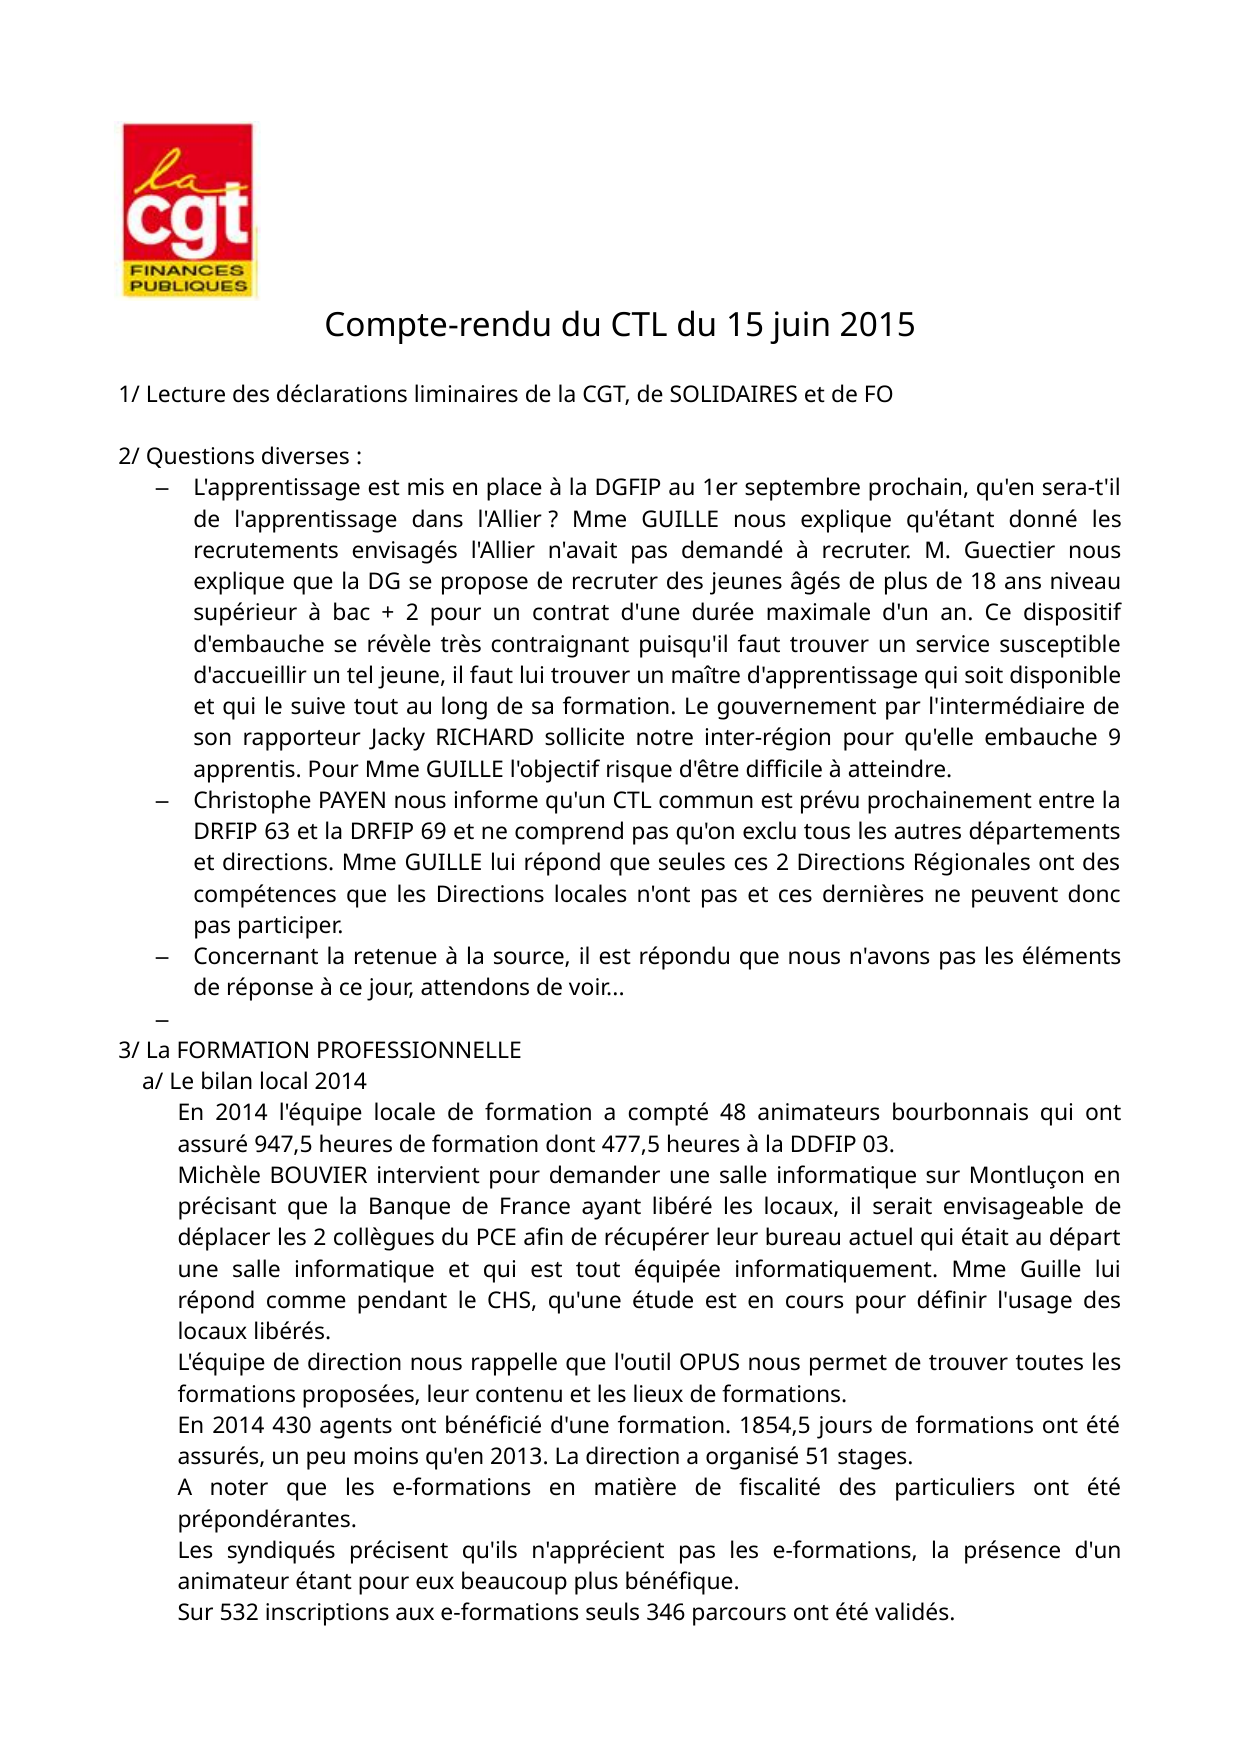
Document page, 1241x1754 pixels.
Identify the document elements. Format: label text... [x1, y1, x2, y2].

text Les syndiqués précisent qu'ils n'apprécient pas les e-formations, la présence d'un animateur étant pour eux beaucoup plus bénéfique. [177, 1534, 1122, 1596]
text 2/ Questions diverses : [118, 440, 1122, 471]
text L'équipe de direction nous rappelle que l'outil OPUS nous permet de trouver toutes les formations proposées, leur contenu et les lieux de formations. [177, 1346, 1122, 1409]
text Compte-rendu du CTL du 15 juin 2015 [118, 118, 1122, 346]
text En 2014 l'équipe locale de formation a compté 48 animateurs bourbonnais qui ont assuré 947,5 heures de formation dont 477,5 heures à la DDFIP 03. [177, 1096, 1122, 1159]
text a/ Le bilan local 2014 [118, 1065, 1122, 1096]
text Michèle BOUVIER intervient pour demander une salle informatique sur Montluçon en précisant que la Banque de France ayant libéré les locaux, il serait envisageable de déplacer les 2 collègues du PCE afin de récupérer leur bureau actuel qui était au départ une salle informatique et qui est tout équipée informatiquement. Mme Guille lui répond comme pendant le CHS, qu'une étude est en cours pour définir l'usage des locaux libérés. [177, 1159, 1122, 1346]
list Concernant la retenue à la source, il est répondu que nous n'avons pas les éléments de réponse à ce jour, attendons de voir... [156, 940, 1122, 1003]
list Christophe PAYEN nous informe qu'un CTL commun est prévu prochainement entre la DRFIP 63 et la DRFIP 69 et ne comprend pas qu'on exclu tous les autres départements et directions. Mme GUILLE lui répond que seules ces 2 Directions Régionales ont des compétences que les Directions locales n'ont pas et ces dernières ne peuvent donc pas participer. [156, 784, 1122, 940]
text A noter que les e-formations en matière de fiscalité des particuliers ont été prépondérantes. [177, 1471, 1122, 1534]
text 3/ La FORMATION PROFESSIONNELLE [118, 1034, 1122, 1065]
text En 2014 430 agents ont bénéficié d'une formation. 1854,5 jours de formations ont été assurés, un peu moins qu'en 2013. La direction a organisé 51 stages. [177, 1409, 1122, 1471]
text Sur 532 inscriptions aux e-formations seuls 346 parcours ont été validés. [177, 1596, 1122, 1628]
picture [113, 121, 261, 301]
list L'apprentissage est mis en place à la DGFIP au 1er septembre prochain, qu'en sera-t'il de l'apprentissage dans l'Allier ? Mme GUILLE nous explique qu'étant donné les recrutements envisagés l'Allier n'avait pas demandé à recruter. M. Guectier nous explique que la DG se propose de recruter des jeunes âgés de plus de 18 ans niveau supérieur à bac + 2 pour un contrat d'une durée maximale d'un an. Ce dispositif d'embauche se révèle très contraignant puisqu'il faut trouver un service susceptible d'accueillir un tel jeune, il faut lui trouver un maître d'apprentissage qui soit disponible et qui le suive tout au long de sa formation. Le gouvernement par l'intermédiaire de son rapporteur Jacky RICHARD sollicite notre inter-région pour qu'elle embauche 9 apprentis. Pour Mme GUILLE l'objectif risque d'être difficile à atteindre. [156, 471, 1122, 784]
text 1/ Lecture des déclarations liminaires de la CGT, de SOLIDAIRES et de FO [118, 378, 1122, 409]
